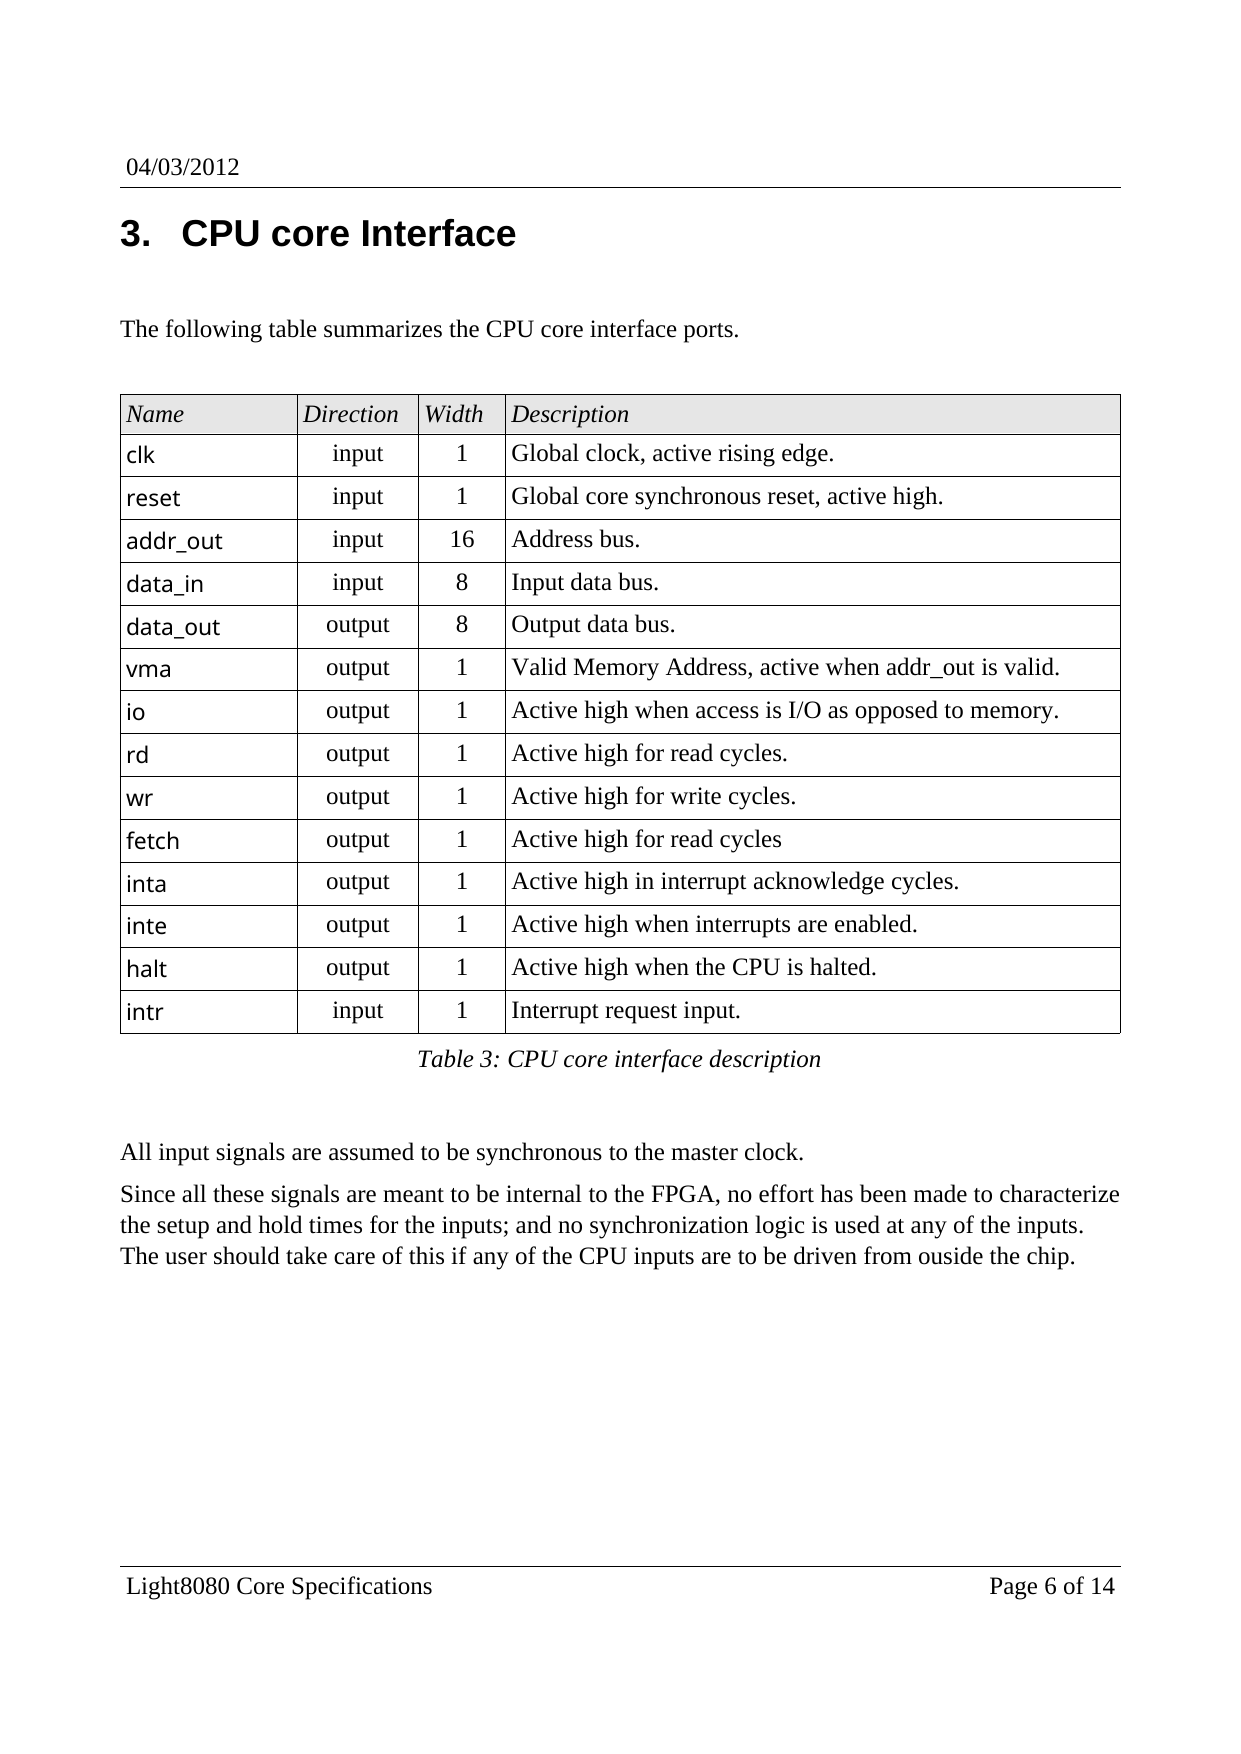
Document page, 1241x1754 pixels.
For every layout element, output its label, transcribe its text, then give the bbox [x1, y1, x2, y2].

table_cell Interrupt request input. [506, 991, 1120, 1033]
table_cell output [298, 906, 418, 947]
table_cell output [298, 649, 418, 690]
table_cell output [298, 734, 418, 776]
table_cell io [121, 691, 297, 733]
list Since all these signals are meant to be internal to the FPGA, no effort has been made to characterize the setup and hold times for the inputs; and no synchronization logic is used at any of the inputs. The user should take care of this if any of the CPU inputs are to be driven from ouside the chip. [82, 1180, 1121, 1269]
table_header Direction [298, 395, 418, 433]
table_cell input [298, 435, 418, 476]
table_cell inte [121, 906, 297, 947]
table_cell Global clock, active rising edge. [506, 435, 1120, 476]
table_cell Active high for write cycles. [506, 777, 1120, 819]
table_cell 1 [419, 906, 505, 947]
subtitle CPU core Interface [120, 212, 1121, 254]
table_cell Active high when interrupts are enabled. [506, 906, 1120, 947]
table_cell 1 [419, 649, 505, 690]
table_cell 8 [419, 606, 505, 648]
table_cell input [298, 563, 418, 605]
table_cell Valid Memory Address, active when addr_out is valid. [506, 649, 1120, 690]
table_header Name [121, 395, 297, 433]
table_cell 1 [419, 820, 505, 862]
table_cell 8 [419, 563, 505, 605]
table_cell 1 [419, 991, 505, 1033]
table_cell Active high when the CPU is halted. [506, 948, 1120, 990]
table_cell 1 [419, 863, 505, 904]
table_cell output [298, 691, 418, 733]
table_cell Global core synchronous reset, active high. [506, 477, 1120, 519]
table_cell Active high for read cycles [506, 820, 1120, 862]
table_cell 1 [419, 477, 505, 519]
table_cell input [298, 991, 418, 1033]
table_cell vma [121, 649, 297, 690]
table_cell output [298, 948, 418, 990]
table_cell addr_out [121, 520, 297, 562]
table_cell halt [121, 948, 297, 990]
table_cell 1 [419, 734, 505, 776]
table_cell output [298, 606, 418, 648]
table_cell 1 [419, 435, 505, 476]
table_cell fetch [121, 820, 297, 862]
table_cell Input data bus. [506, 563, 1120, 605]
table_cell Output data bus. [506, 606, 1120, 648]
table_cell intr [121, 991, 297, 1033]
table_cell Address bus. [506, 520, 1120, 562]
table_cell Active high for read cycles. [506, 734, 1120, 776]
table_cell Active high in interrupt acknowledge cycles. [506, 863, 1120, 904]
table_cell reset [121, 477, 297, 519]
table_cell wr [121, 777, 297, 819]
table_cell Active high when access is I/O as opposed to memory. [506, 691, 1120, 733]
table_cell data_in [121, 563, 297, 605]
list All input signals are assumed to be synchronous to the master clock. [82, 1138, 1121, 1165]
table_cell output [298, 777, 418, 819]
table_cell inta [121, 863, 297, 904]
table_cell input [298, 520, 418, 562]
table_cell data_out [121, 606, 297, 648]
table_cell clk [121, 435, 297, 476]
table_header Description [506, 395, 1120, 433]
table_cell output [298, 820, 418, 862]
table_header Width [419, 395, 505, 433]
text The following table summarizes the CPU core interface ports. [120, 315, 1121, 342]
table_cell 1 [419, 948, 505, 990]
table_cell output [298, 863, 418, 904]
table_cell 16 [419, 520, 505, 562]
table_cell 1 [419, 777, 505, 819]
table_cell input [298, 477, 418, 519]
table_cell 1 [419, 691, 505, 733]
text Table 3: CPU core interface description [120, 1046, 1121, 1073]
table_cell rd [121, 734, 297, 776]
